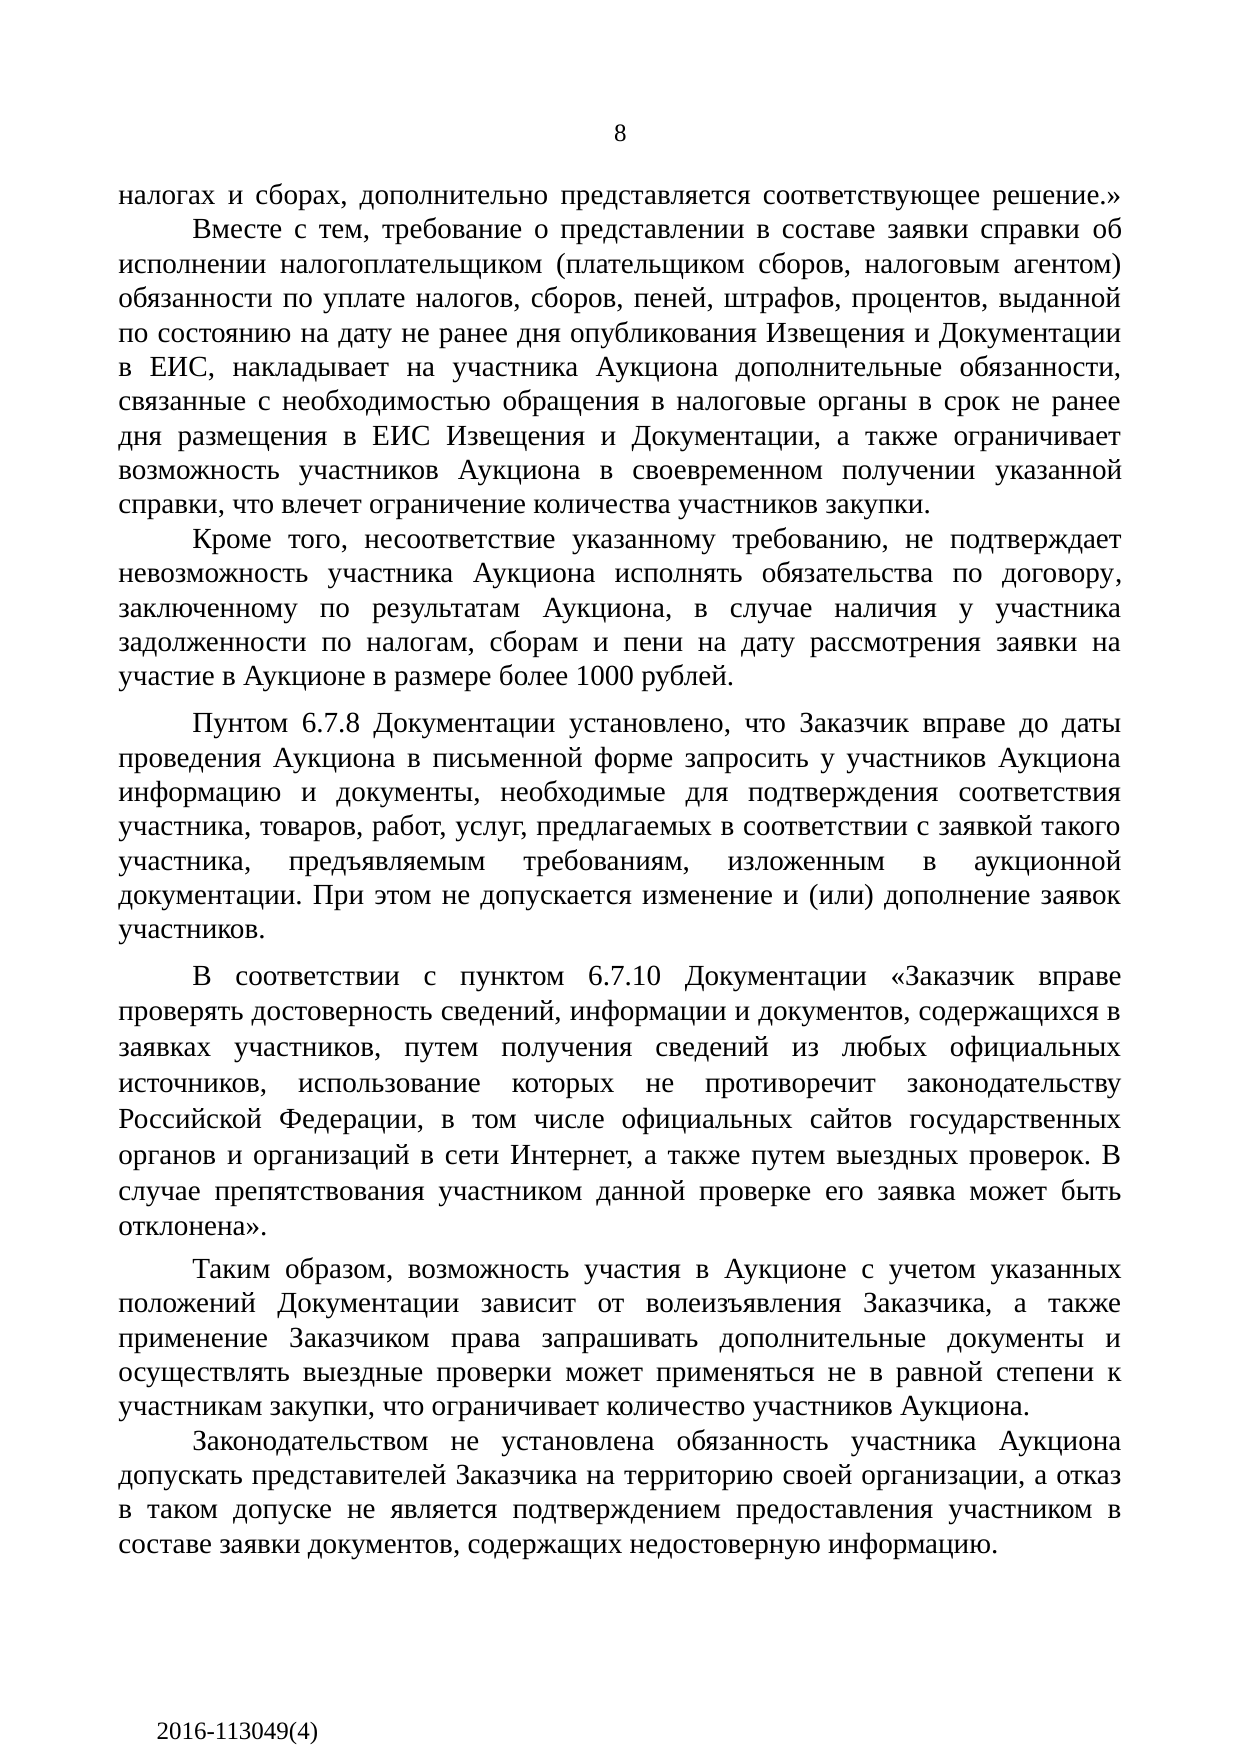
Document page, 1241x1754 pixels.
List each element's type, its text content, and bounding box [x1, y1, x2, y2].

text Пунтом 6.7.8 Документации установлено, что Заказчик вправе до даты проведения Аукциона в письменной форме запросить у участников Аукциона информацию и документы, необходимые для подтверждения соответствия участника, товаров, работ, услуг, предлагаемых в соответствии с заявкой такого участника, предъявляемым требованиям, изложенным в аукционной документации. При этом не допускается изменение и (или) дополнение заявок участников. [118, 704, 1122, 945]
text В соответствии с пунктом 6.7.10 Документации «Заказчик вправе проверять достоверность сведений, информации и документов, содержащихся в заявках участников, путем получения сведений из любых официальных источников, использование которых не противоречит законодательству Российской Федерации, в том числе официальных сайтов государственных органов и организаций в сети Интернет, а также путем выездных проверок. В случае препятствования участником данной проверке его заявка может быть отклонена». [118, 958, 1122, 1242]
text Таким образом, возможность участия в Аукционе с учетом указанных положений Документации зависит от волеизъявления Заказчика, а также применение Заказчиком права запрашивать дополнительные документы и осуществлять выездные проверки может применяться не в равной степени к участникам закупки, что ограничивает количество участников Аукциона. Законодательством не установлена обязанность участника Аукциона допускать представителей Заказчика на территорию своей организации, а отказ в таком допуске не является подтверждением предоставления участником в составе заявки документов, содержащих недостоверную информацию. [118, 1250, 1122, 1559]
text налогах и сборах, дополнительно представляется соответствующее решение.» Вместе с тем, требование о представлении в составе заявки справки об исполнении налогоплательщиком (плательщиком сборов, налоговым агентом) обязанности по уплате налогов, сборов, пеней, штрафов, процентов, выданной по состоянию на дату не ранее дня опубликования Извещения и Документации в ЕИС, накладывает на участника Аукциона дополнительные обязанности, связанные с необходимостью обращения в налоговые органы в срок не ранее дня размещения в ЕИС Извещения и Документации, а также ограничивает возможность участников Аукциона в своевременном получении указанной справки, что влечет ограничение количества участников закупки. Кроме того, несоответствие указанному требованию, не подтверждает невозможность участника Аукциона исполнять обязательства по договору, заключенному по результатам Аукциона, в случае наличия у участника задолженности по налогам, сборам и пени на дату рассмотрения заявки на участие в Аукционе в размере более 1000 рублей. [118, 176, 1122, 692]
